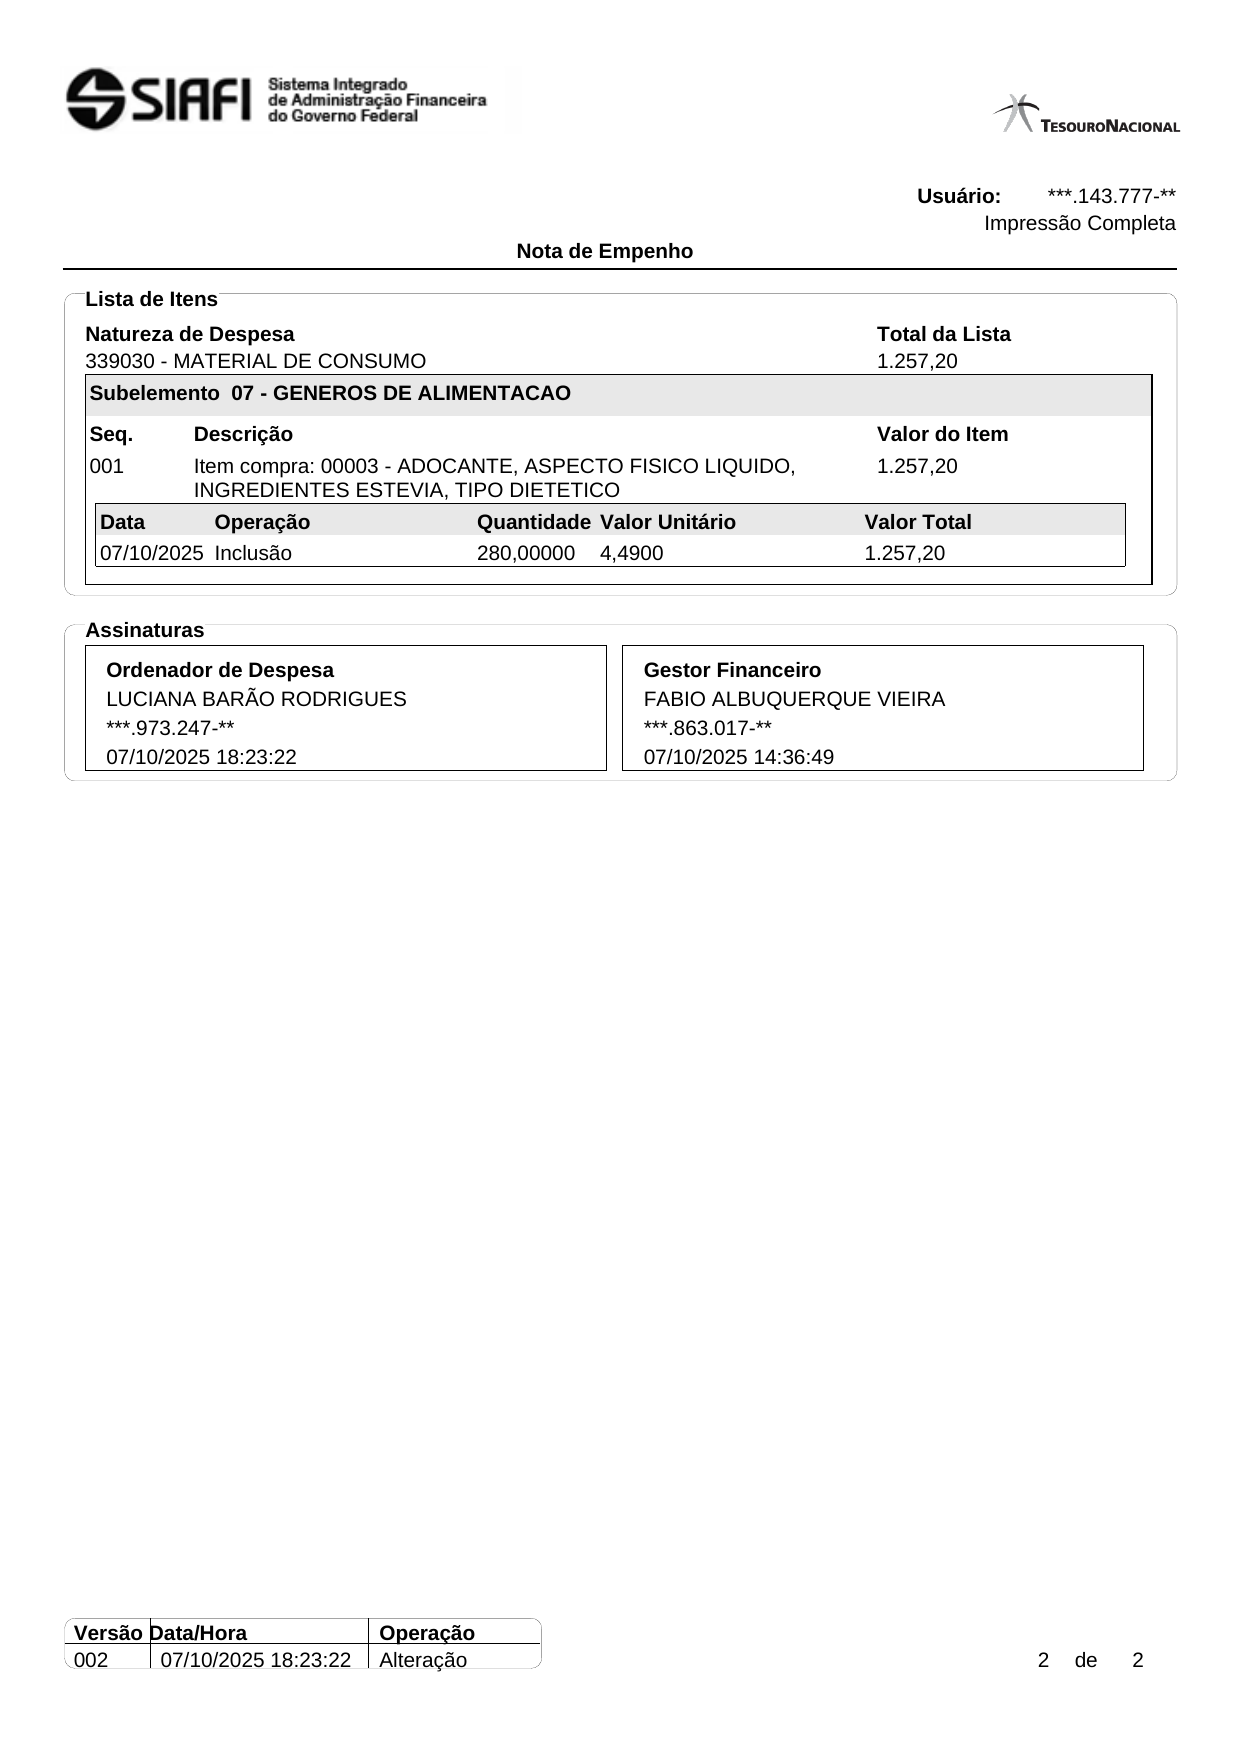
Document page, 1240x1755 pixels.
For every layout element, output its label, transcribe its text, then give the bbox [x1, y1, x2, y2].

text Data/Hora [151, 1621, 368, 1643]
text Versão [73, 1621, 150, 1643]
text 002 07/10/2025 18:23:22 Alteração 2 de 2 [73, 1648, 1175, 1672]
text Impressão Completa [75, 210, 1176, 234]
text [540, 1621, 1175, 1644]
text Usuário: ***.143.777-** [75, 183, 1176, 207]
text Operação [369, 1621, 541, 1644]
